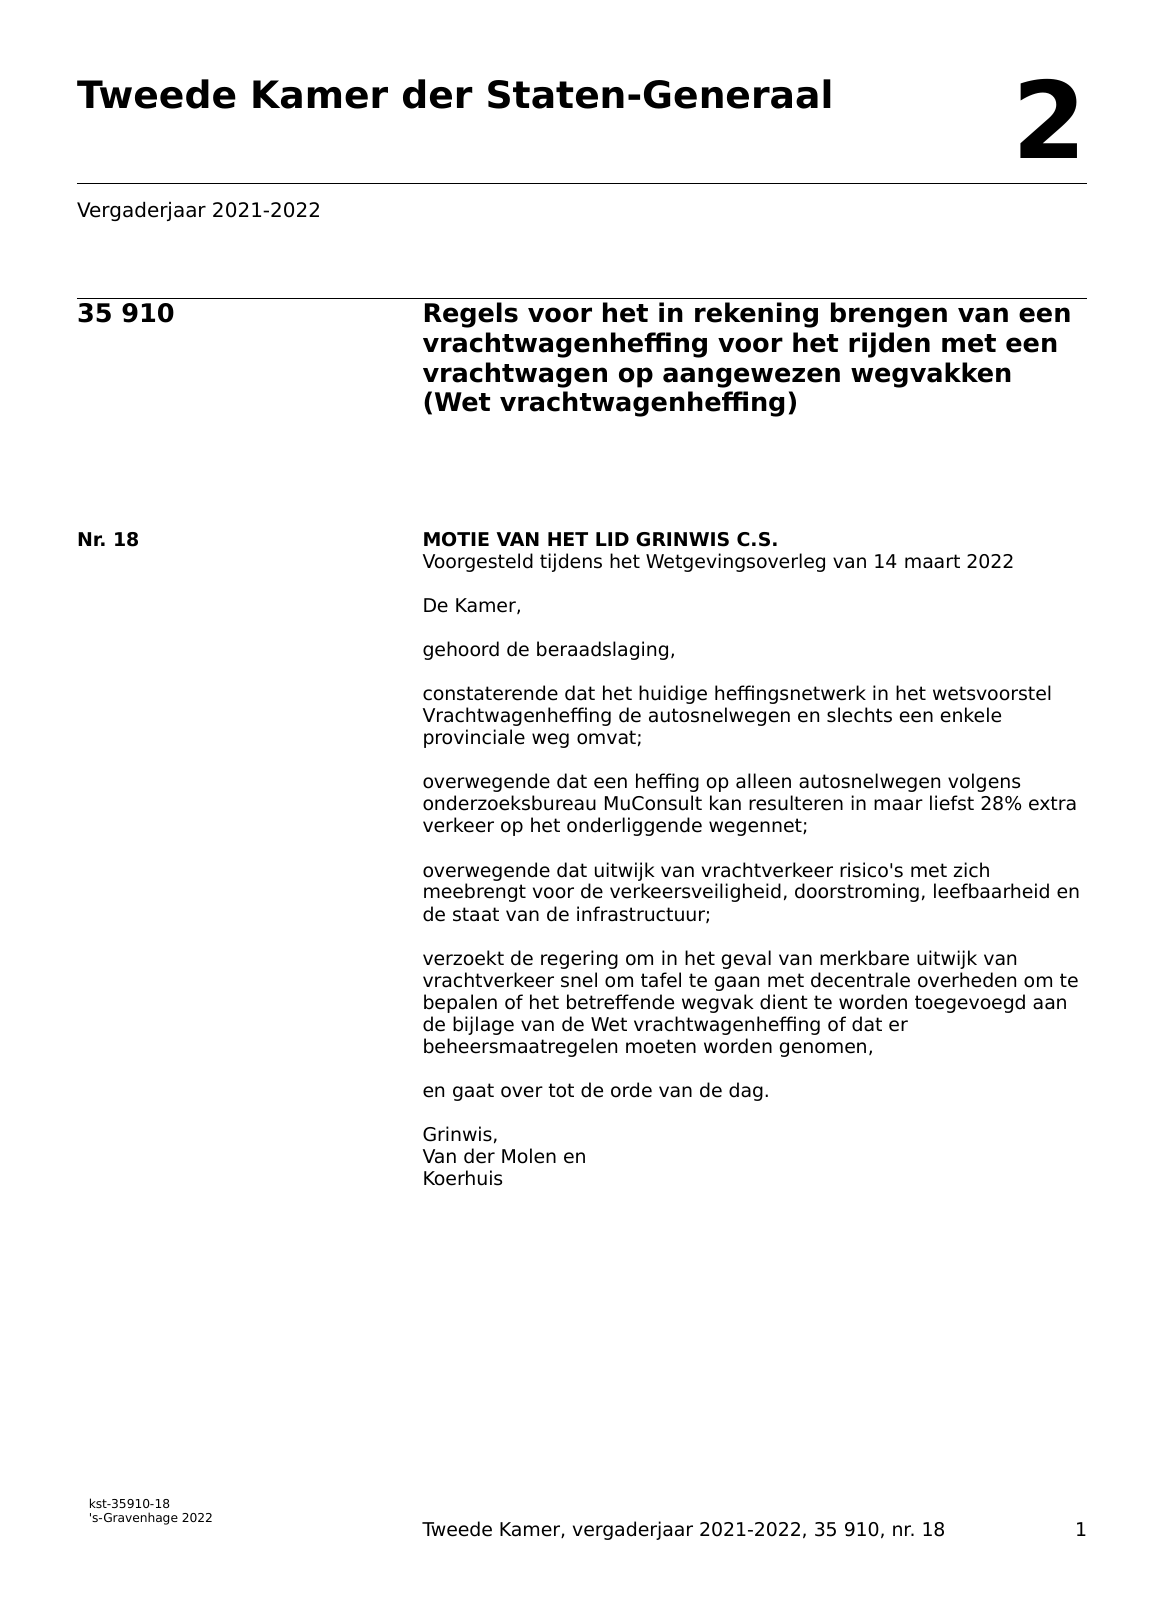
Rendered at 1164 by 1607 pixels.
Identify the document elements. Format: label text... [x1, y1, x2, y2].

text overwegende dat uitwijk van vrachtverkeer risico's met zich meebrengt voor de verkeersveiligheid, doorstroming, leefbaarheid en de staat van de infrastructuur; [422, 859, 1087, 925]
text Van der Molen en [422, 1146, 1087, 1168]
subtitle Nr. 18 MOTIE VAN HET LID GRINWIS C.S. [77, 529, 1087, 551]
table_header Tweede Kamer der Staten-Generaal [77, 59, 886, 183]
text kst-35910-18 [88, 1497, 323, 1511]
table_cell Vergaderjaar 2021-2022 [77, 184, 1087, 298]
text De Kamer, [422, 595, 1087, 617]
text gehoord de beraadslaging, [422, 639, 1087, 661]
text Grinwis, [422, 1124, 1087, 1146]
subtitle 35 910 Regels voor het in rekening brengen van een vrachtwagenheffing voor het rijden met een vrachtwagen op aangewezen wegvakken (Wet vrachtwagenheffing) [77, 299, 1087, 418]
text Koerhuis [422, 1168, 1087, 1190]
table_header 2 [886, 59, 1087, 183]
text overwegende dat een heffing op alleen autosnelwegen volgens onderzoeksbureau MuConsult kan resulteren in maar liefst 28% extra verkeer op het onderliggende wegennet; [422, 771, 1087, 837]
text verzoekt de regering om in het geval van merkbare uitwijk van vrachtverkeer snel om tafel te gaan met decentrale overheden om te bepalen of het betreffende wegvak dient te worden toegevoegd aan de bijlage van de Wet vrachtwagenheffing of dat er beheersmaatregelen moeten worden genomen, [422, 948, 1087, 1057]
text 's-Gravenhage 2022 [88, 1511, 323, 1525]
text Voorgesteld tijdens het Wetgevingsoverleg van 14 maart 2022 [422, 551, 1087, 573]
text constaterende dat het huidige heffingsnetwerk in het wetsvoorstel Vrachtwagenheffing de autosnelwegen en slechts een enkele provinciale weg omvat; [422, 683, 1087, 749]
text en gaat over tot de orde van de dag. [422, 1080, 1087, 1102]
